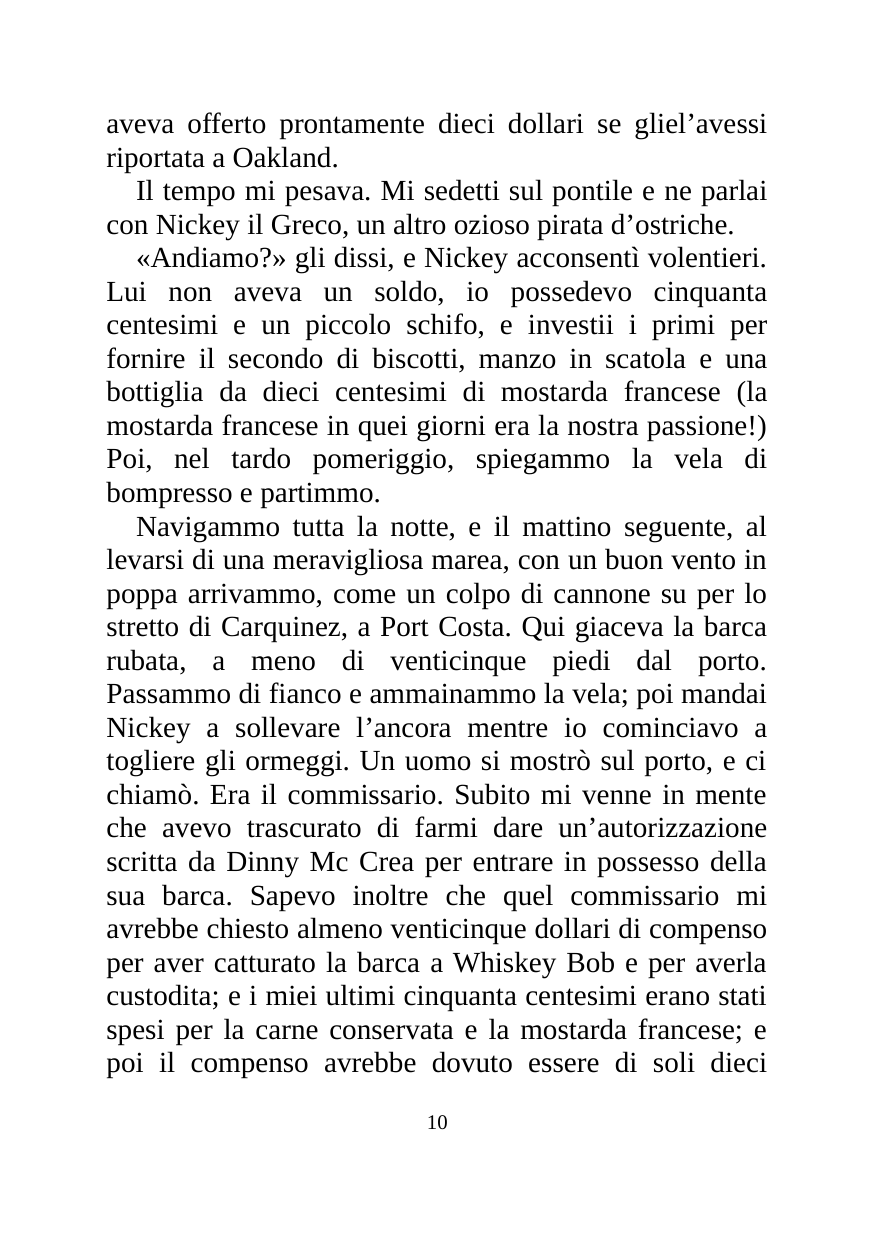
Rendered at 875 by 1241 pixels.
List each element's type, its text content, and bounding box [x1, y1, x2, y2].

text Il tempo mi pesava. Mi sedetti sul pontile e ne parlai con Nickey il Greco, un altro ozioso pirata d’ostriche. [106, 173, 768, 240]
text «Andiamo?» gli dissi, e Nickey acconsentì volentieri. Lui non aveva un soldo, io possedevo cinquanta centesimi e un piccolo schifo, e investii i primi per fornire il secondo di biscotti, manzo in scatola e una bottiglia da dieci centesimi di mostarda francese (la mostarda francese in quei giorni era la nostra passione!) Poi, nel tardo pomeriggio, spiegammo la vela di bompresso e partimmo. [106, 240, 768, 509]
text aveva offerto prontamente dieci dollari se gliel’avessi riportata a Oakland. [106, 106, 768, 173]
text Navigammo tutta la notte, e il mattino seguente, al levarsi di una meravigliosa marea, con un buon vento in poppa arrivammo, come un colpo di cannone su per lo stretto di Carquinez, a Port Costa. Qui giaceva la barca rubata, a meno di venticinque piedi dal porto. Passammo di fianco e ammainammo la vela; poi mandai Nickey a sollevare l’ancora mentre io cominciavo a togliere gli ormeggi. Un uomo si mostrò sul porto, e ci chiamò. Era il commissario. Subito mi venne in mente che avevo trascurato di farmi dare un’autorizzazione scritta da Dinny Mc Crea per entrare in possesso della sua barca. Sapevo inoltre che quel commissario mi avrebbe chiesto almeno venticinque dollari di compenso per aver catturato la barca a Whiskey Bob e per averla custodita; e i miei ultimi cinquanta centesimi erano stati spesi per la carne conservata e la mostarda francese; e poi il compenso avrebbe dovuto essere di soli dieci [106, 509, 768, 1079]
